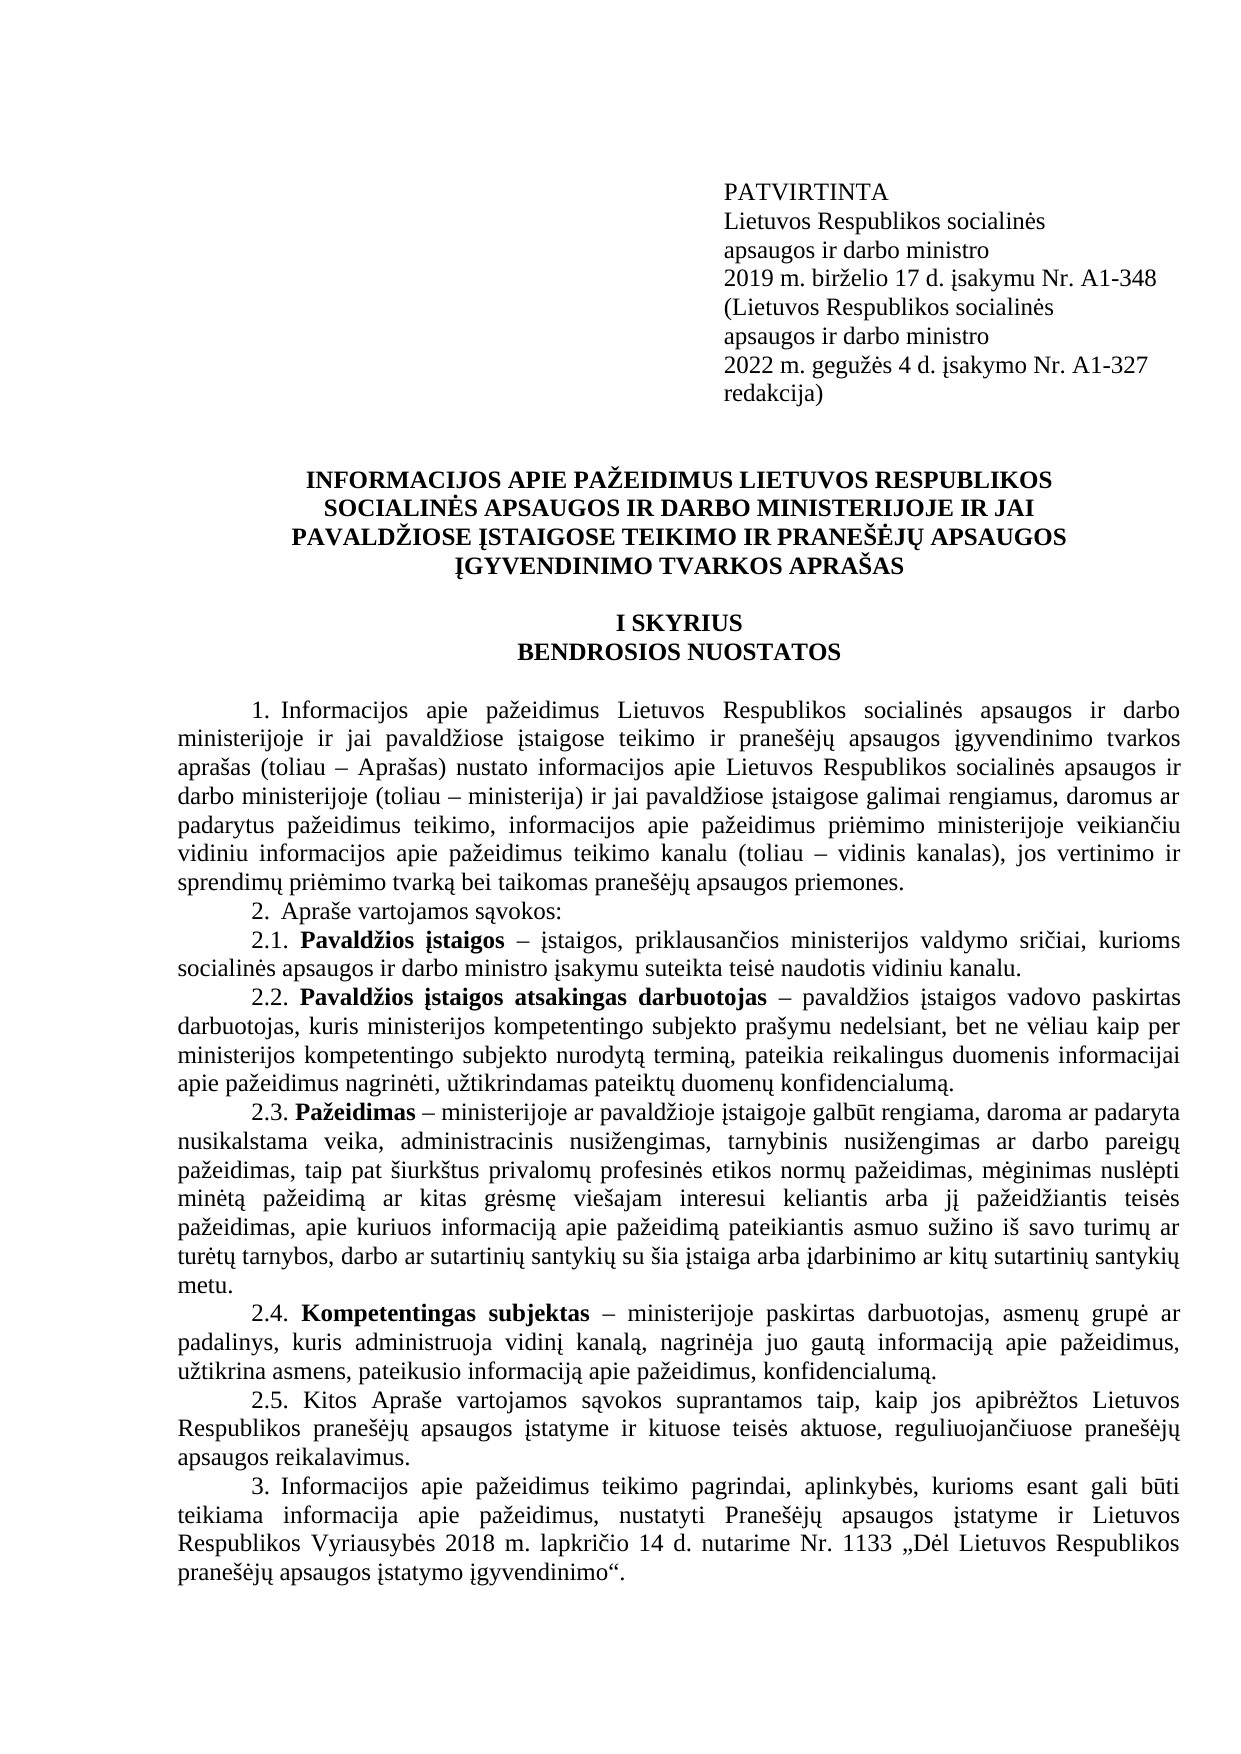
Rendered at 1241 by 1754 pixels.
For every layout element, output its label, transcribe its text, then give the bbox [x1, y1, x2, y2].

text INFORMACIJOS APIE PAŽEIDIMUS LIETUVOS RESPUBLIKOS SOCIALINĖS APSAUGOS IR DARBO MINISTERIJOJE IR JAI PAVALDŽIOSE ĮSTAIGOSE TEIKIMO IR PRANEŠĖJŲ APSAUGOS ĮGYVENDINIMO TVARKOS APRAŠAS [236, 465, 1122, 580]
text 2.3. Pažeidimas – ministerijoje ar pavaldžioje įstaigoje galbūt rengiama, daroma ar padaryta nusikalstama veika, administracinis nusižengimas, tarnybinis nusižengimas ar darbo pareigų pažeidimas, taip pat šiurkštus privalomų profesinės etikos normų pažeidimas, mėginimas nuslėpti minėtą pažeidimą ar kitas grėsmę viešajam interesui keliantis arba jį pažeidžiantis teisės pažeidimas, apie kuriuos informaciją apie pažeidimą pateikiantis asmuo sužino iš savo turimų ar turėtų tarnybos, darbo ar sutartinių santykių su šia įstaiga arba įdarbinimo ar kitų sutartinių santykių metu. [177, 1097, 1181, 1298]
text Lietuvos Respublikos socialinės [723, 206, 1181, 235]
text 2.4. Kompetentingas subjektas – ministerijoje paskirtas darbuotojas, asmenų grupė ar padalinys, kuris administruoja vidinį kanalą, nagrinėja juo gautą informaciją apie pažeidimus, užtikrina asmens, pateikusio informaciją apie pažeidimus, konfidencialumą. [177, 1298, 1181, 1385]
text 2019 m. birželio 17 d. įsakymu Nr. A1-348 [723, 263, 1181, 292]
text 2.1. Pavaldžios įstaigos – įstaigos, priklausančios ministerijos valdymo sričiai, kurioms socialinės apsaugos ir darbo ministro įsakymu suteikta teisė naudotis vidiniu kanalu. [177, 925, 1181, 982]
text 1. Informacijos apie pažeidimus Lietuvos Respublikos socialinės apsaugos ir darbo ministerijoje ir jai pavaldžiose įstaigose teikimo ir pranešėjų apsaugos įgyvendinimo tvarkos aprašas (toliau – Aprašas) nustato informacijos apie Lietuvos Respublikos socialinės apsaugos ir darbo ministerijoje (toliau – ministerija) ir jai pavaldžiose įstaigose galimai rengiamus, daromus ar padarytus pažeidimus teikimo, informacijos apie pažeidimus priėmimo ministerijoje veikiančiu vidiniu informacijos apie pažeidimus teikimo kanalu (toliau – vidinis kanalas), jos vertinimo ir sprendimų priėmimo tvarką bei taikomas pranešėjų apsaugos priemones. [177, 695, 1181, 896]
text I Skyrius [177, 608, 1181, 637]
text 2.2. Pavaldžios įstaigos atsakingas darbuotojas – pavaldžios įstaigos vadovo paskirtas darbuotojas, kuris ministerijos kompetentingo subjekto prašymu nedelsiant, bet ne vėliau kaip per ministerijos kompetentingo subjekto nurodytą terminą, pateikia reikalingus duomenis informacijai apie pažeidimus nagrinėti, užtikrindamas pateiktų duomenų konfidencialumą. [177, 982, 1181, 1097]
text 2. Apraše vartojamos sąvokos: [177, 896, 1181, 925]
text 2.5. Kitos Apraše vartojamos sąvokos suprantamos taip, kaip jos apibrėžtos Lietuvos Respublikos pranešėjų apsaugos įstatyme ir kituose teisės aktuose, reguliuojančiuose pranešėjų apsaugos reikalavimus. [177, 1385, 1181, 1471]
text BENDROSIOS NUOSTATOS [177, 637, 1181, 666]
text apsaugos ir darbo ministro [723, 321, 1181, 350]
text 2022 m. gegužės 4 d. įsakymo Nr. A1-327 redakcija) [723, 350, 1181, 407]
text (Lietuvos Respublikos socialinės [723, 292, 1181, 321]
text 3. Informacijos apie pažeidimus teikimo pagrindai, aplinkybės, kurioms esant gali būti teikiama informacija apie pažeidimus, nustatyti Pranešėjų apsaugos įstatyme ir Lietuvos Respublikos Vyriausybės 2018 m. lapkričio 14 d. nutarime Nr. 1133 „Dėl Lietuvos Respublikos pranešėjų apsaugos įstatymo įgyvendinimo“. [177, 1471, 1181, 1586]
text PATVIRTINTA [723, 177, 1181, 206]
text apsaugos ir darbo ministro [723, 235, 1181, 263]
